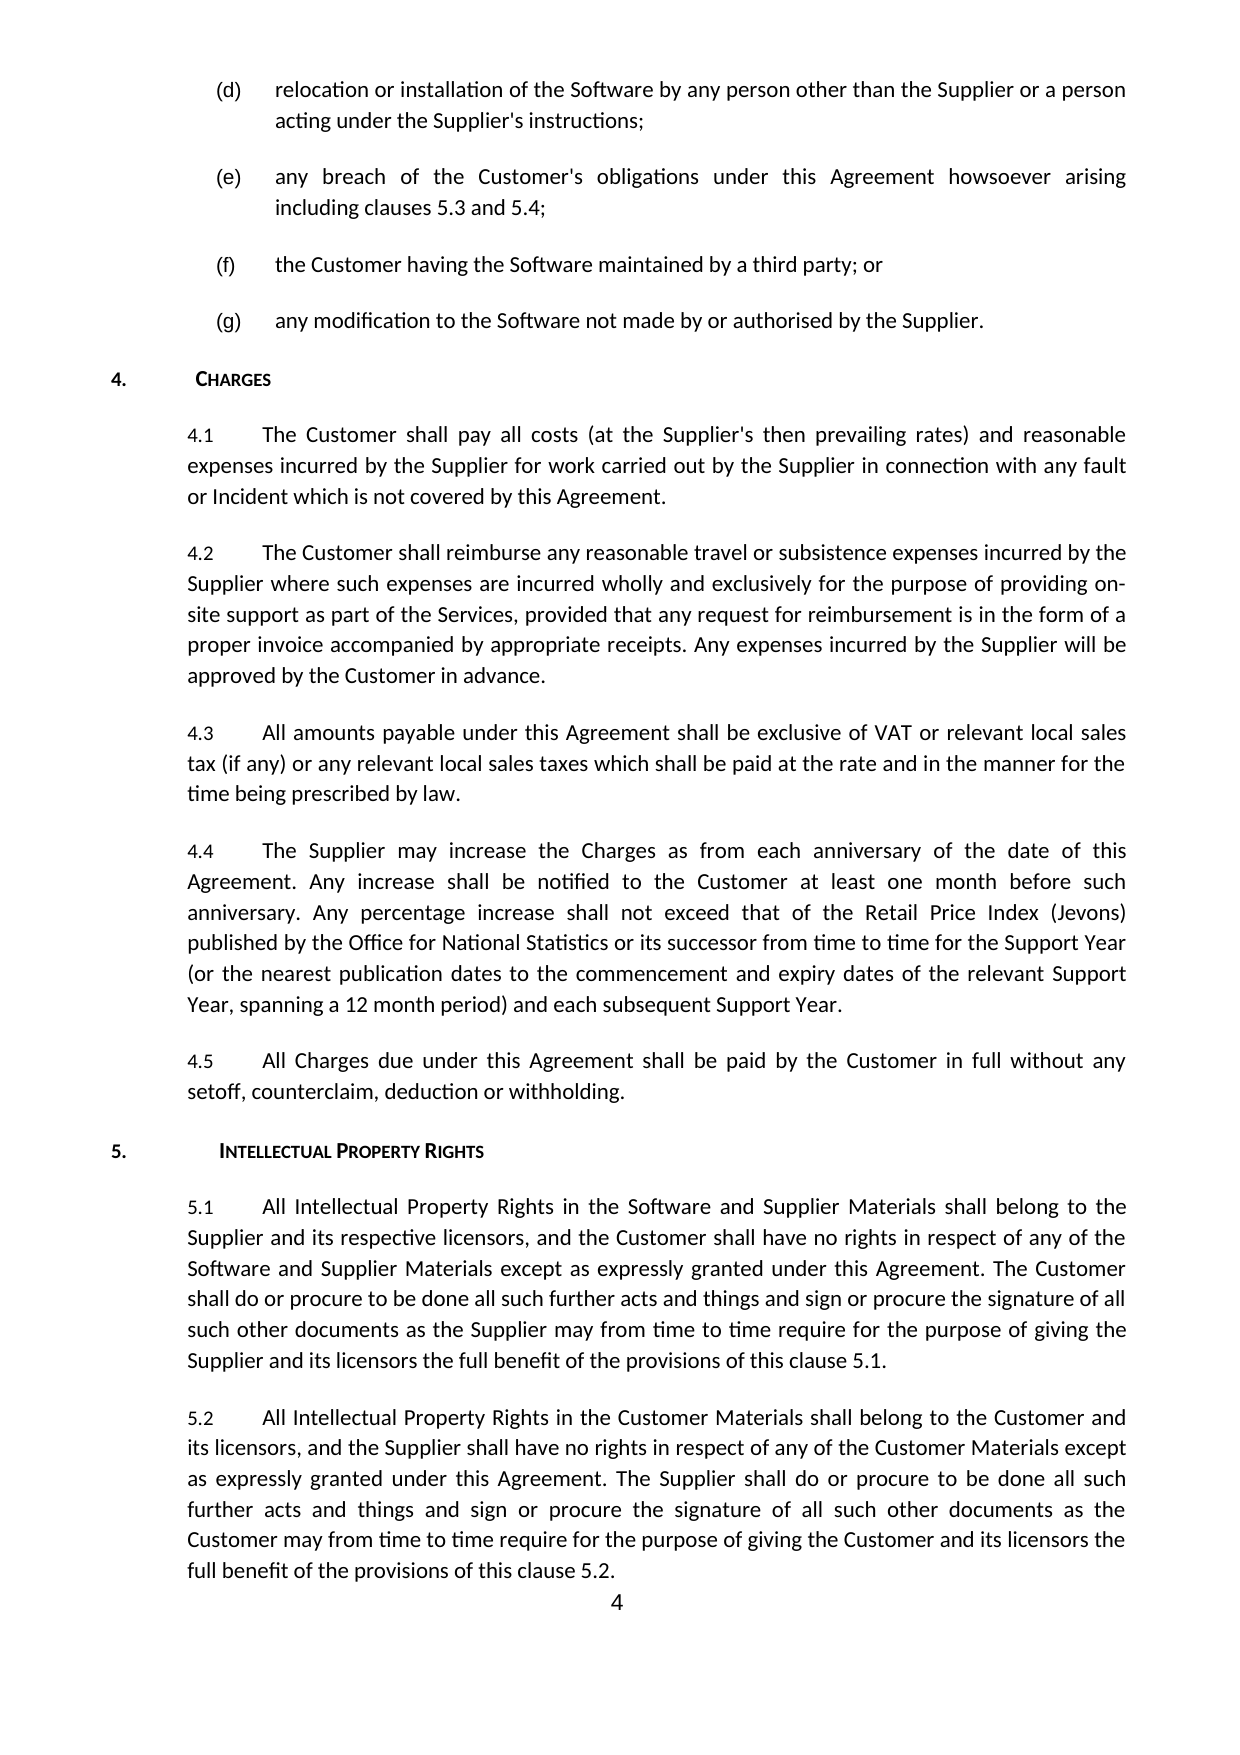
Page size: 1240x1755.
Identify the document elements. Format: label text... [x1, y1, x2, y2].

text 5.2 All Intellectual Property Rights in the Customer Materials shall belong to the Customer and its licensors, and the Supplier shall have no rights in respect of any of the Customer Materials except as expressly granted under this Agreement. The Supplier shall do or procure to be done all such further acts and things and sign or procure the signature of all such other documents as the Customer may from time to time require for the purpose of giving the Customer and its licensors the full benefit of the provisions of this clause 5.2. [187, 1403, 1128, 1584]
text 4.2 The Customer shall reimburse any reasonable travel or subsistence expenses incurred by the Supplier where such expenses are incurred wholly and exclusively for the purpose of providing on-site support as part of the Services, provided that any request for reimbursement is in the form of a proper invoice accompanied by appropriate receipts. Any expenses incurred by the Supplier will be approved by the Customer in advance. [187, 538, 1128, 689]
list the Customer having the Software maintained by a third party; or [216, 250, 1128, 278]
text 4.3 All amounts payable under this Agreement shall be exclusive of VAT or relevant local sales tax (if any) or any relevant local sales taxes which shall be paid at the rate and in the manner for the time being prescribed by law. [187, 718, 1128, 807]
text 4.5 All Charges due under this Agreement shall be paid by the Customer in full without any setoff, counterclaim, deduction or withholding. [187, 1046, 1128, 1105]
list any modification to the Software not made by or authorised by the Supplier. [216, 306, 1128, 334]
subtitle 4. CHARGES [37, 364, 1128, 392]
text 4.1 The Customer shall pay all costs (at the Supplier's then prevailing rates) and reasonable expenses incurred by the Supplier for work carried out by the Supplier in connection with any fault or Incident which is not covered by this Agreement. [187, 420, 1128, 510]
subtitle 5. INTELLECTUAL PROPERTY RIGHTS [37, 1136, 1128, 1164]
text 5.1 All Intellectual Property Rights in the Software and Supplier Materials shall belong to the Supplier and its respective licensors, and the Customer shall have no rights in respect of any of the Software and Supplier Materials except as expressly granted under this Agreement. The Customer shall do or procure to be done all such further acts and things and sign or procure the signature of all such other documents as the Supplier may from time to time require for the purpose of giving the Supplier and its licensors the full benefit of the provisions of this clause 5.1. [187, 1192, 1128, 1374]
list any breach of the Customer's obligations under this Agreement howsoever arising including clauses 5.3 and 5.4; [216, 162, 1128, 221]
text 4.4 The Supplier may increase the Charges as from each anniversary of the date of this Agreement. Any increase shall be notified to the Customer at least one month before such anniversary. Any percentage increase shall not exceed that of the Retail Price Index (Jevons) published by the Office for National Statistics or its successor from time to time for the Support Year (or the nearest publication dates to the commencement and expiry dates of the relevant Support Year, spanning a 12 month period) and each subsequent Support Year. [187, 836, 1128, 1018]
list relocation or installation of the Software by any person other than the Supplier or a person acting under the Supplier's instructions; [216, 75, 1128, 134]
